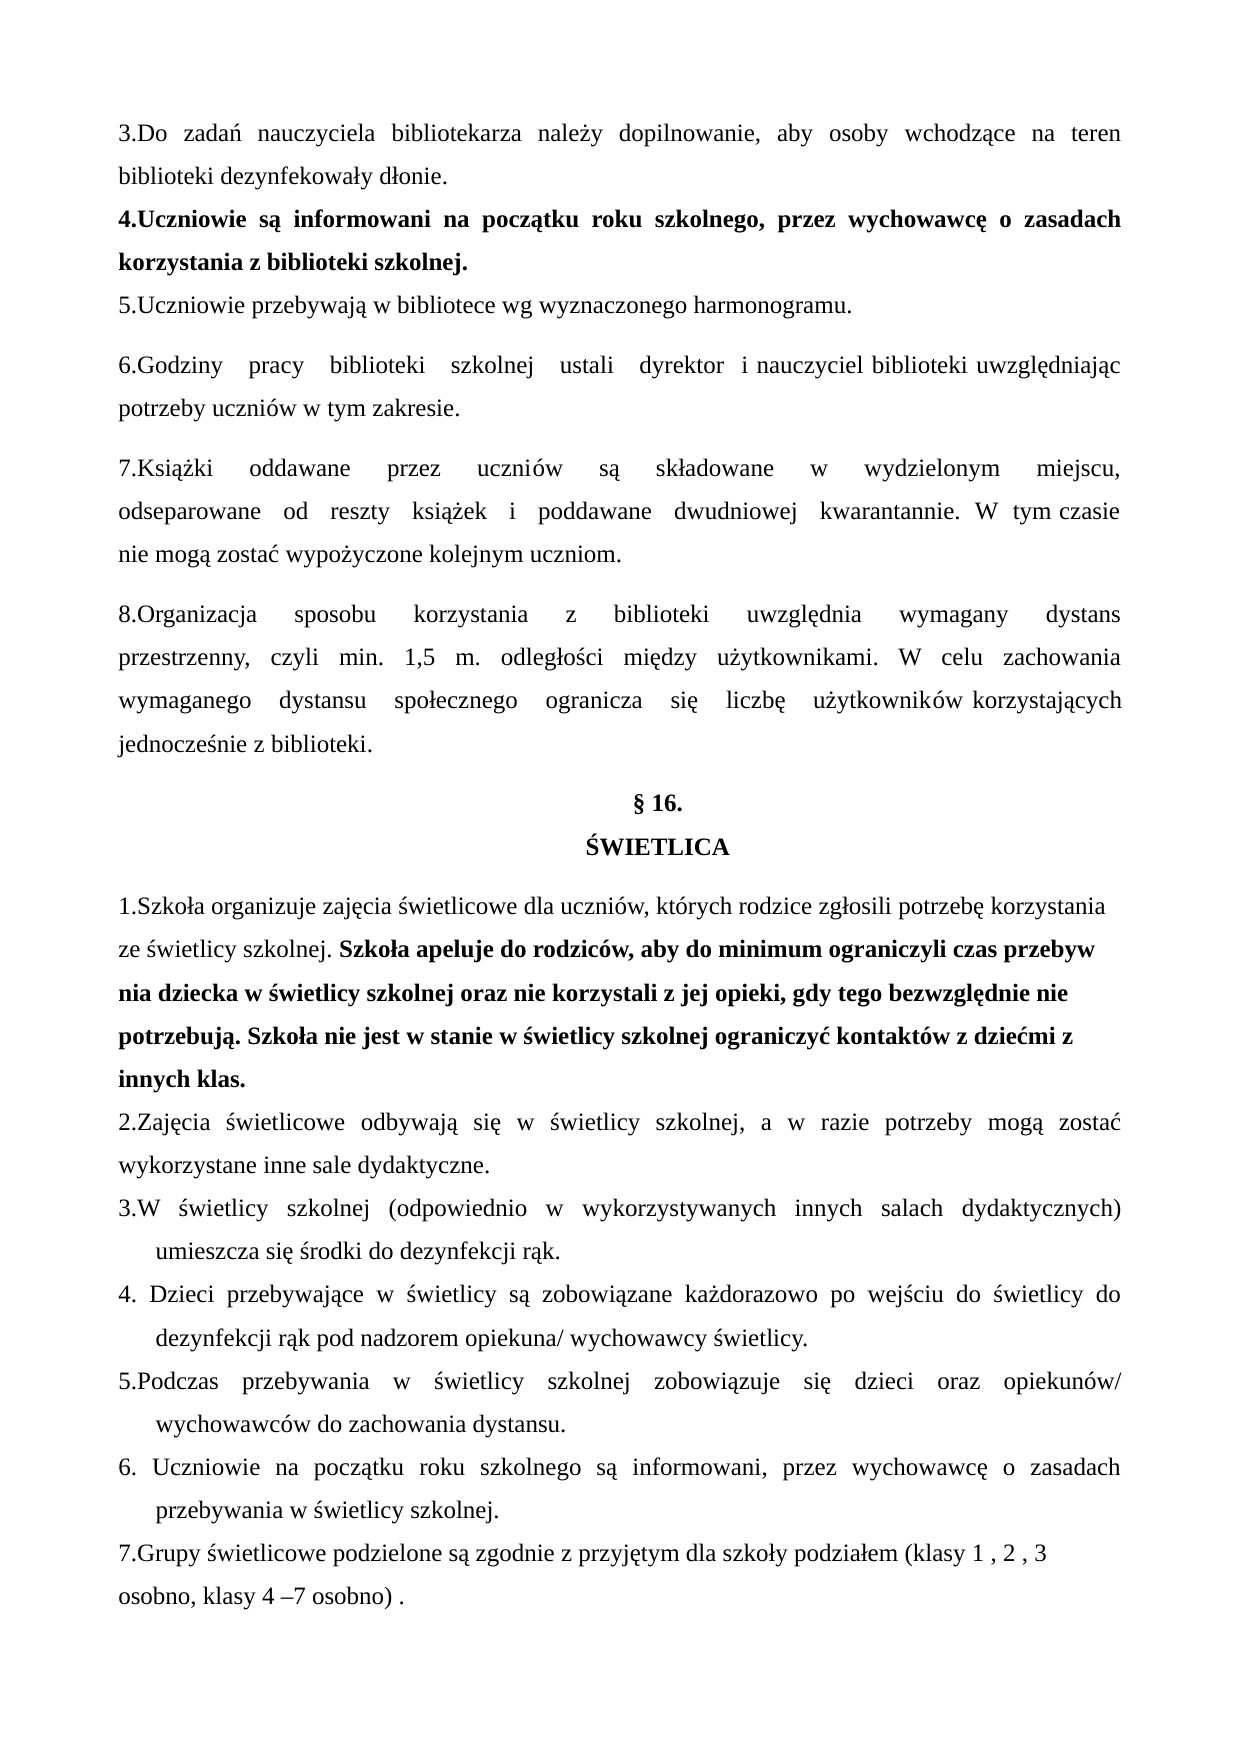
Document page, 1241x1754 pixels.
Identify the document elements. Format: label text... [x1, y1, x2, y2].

text ze świetlicy szkolnej. Szkoła apeluje do rodziców, aby do minimum ograniczyli czas przebyw [118, 934, 1122, 963]
text potrzebują. Szkoła nie jest w stanie w świetlicy szkolnej ograniczyć kontaktów z dziećmi z [118, 1021, 1122, 1049]
list § 16. [193, 788, 1122, 817]
list 5.Uczniowie przebywają w bibliotece wg wyznaczonego harmonogramu. [118, 291, 1122, 319]
list 8.Organizacja sposobu korzystania z biblioteki uwzględnia wymagany dystans przestrzenny, czyli min. 1,5 m. odległości między użytkownikami. W celu zachowania wymaganego dystansu społecznego ogranicza się liczbę użytkowników korzystających jednocześnie z biblioteki. [118, 599, 1122, 757]
text 2.Zajęcia świetlicowe odbywają się w świetlicy szkolnej, a w razie potrzeby mogą zostać wykorzystane inne sale dydaktyczne. [118, 1107, 1122, 1179]
list 4.Uczniowie są informowani na początku roku szkolnego, przez wychowawcę o zasadach korzystania z biblioteki szkolnej. [118, 204, 1122, 276]
list 6.Godziny pracy biblioteki szkolnej ustali dyrektor i nauczyciel biblioteki uwzględniając potrzeby uczniów w tym zakresie. [118, 350, 1122, 422]
list 3.Do zadań nauczyciela bibliotekarza należy dopilnowanie, aby osoby wchodzące na teren biblioteki dezynfekowały dłonie. [118, 118, 1122, 190]
text 5.Podczas przebywania w świetlicy szkolnej zobowiązuje się dzieci oraz opiekunów/ wychowawców do zachowania dystansu. [118, 1366, 1122, 1438]
list 7.Grupy świetlicowe podzielone są zgodnie z przyjętym dla szkoły podziałem (klasy 1 , 2 , 3 osobno, klasy 4 –7 osobno) . [118, 1538, 1122, 1610]
text 1.Szkoła organizuje zajęcia świetlicowe dla uczniów, których rodzice zgłosili potrzebę korzystania [118, 891, 1122, 920]
text ŚWIETLICA [193, 832, 1122, 860]
text 6. Uczniowie na początku roku szkolnego są informowani, przez wychowawcę o zasadach przebywania w świetlicy szkolnej. [118, 1452, 1122, 1524]
text 4. Dzieci przebywające w świetlicy są zobowiązane każdorazowo po wejściu do świetlicy do dezynfekcji rąk pod nadzorem opiekuna/ wychowawcy świetlicy. [118, 1279, 1122, 1351]
list 7.Książki oddawane przez uczniów są składowane w wydzielonym miejscu, odseparowane od reszty książek i poddawane dwudniowej kwarantannie. W tym czasie nie mogą zostać wypożyczone kolejnym uczniom. [118, 453, 1122, 568]
text 3.W świetlicy szkolnej (odpowiednio w wykorzystywanych innych salach dydaktycznych) umieszcza się środki do dezynfekcji rąk. [118, 1193, 1122, 1265]
text nia dziecka w świetlicy szkolnej oraz nie korzystali z jej opieki, gdy tego bezwzględnie nie [118, 978, 1122, 1006]
text innych klas. [118, 1064, 1122, 1093]
